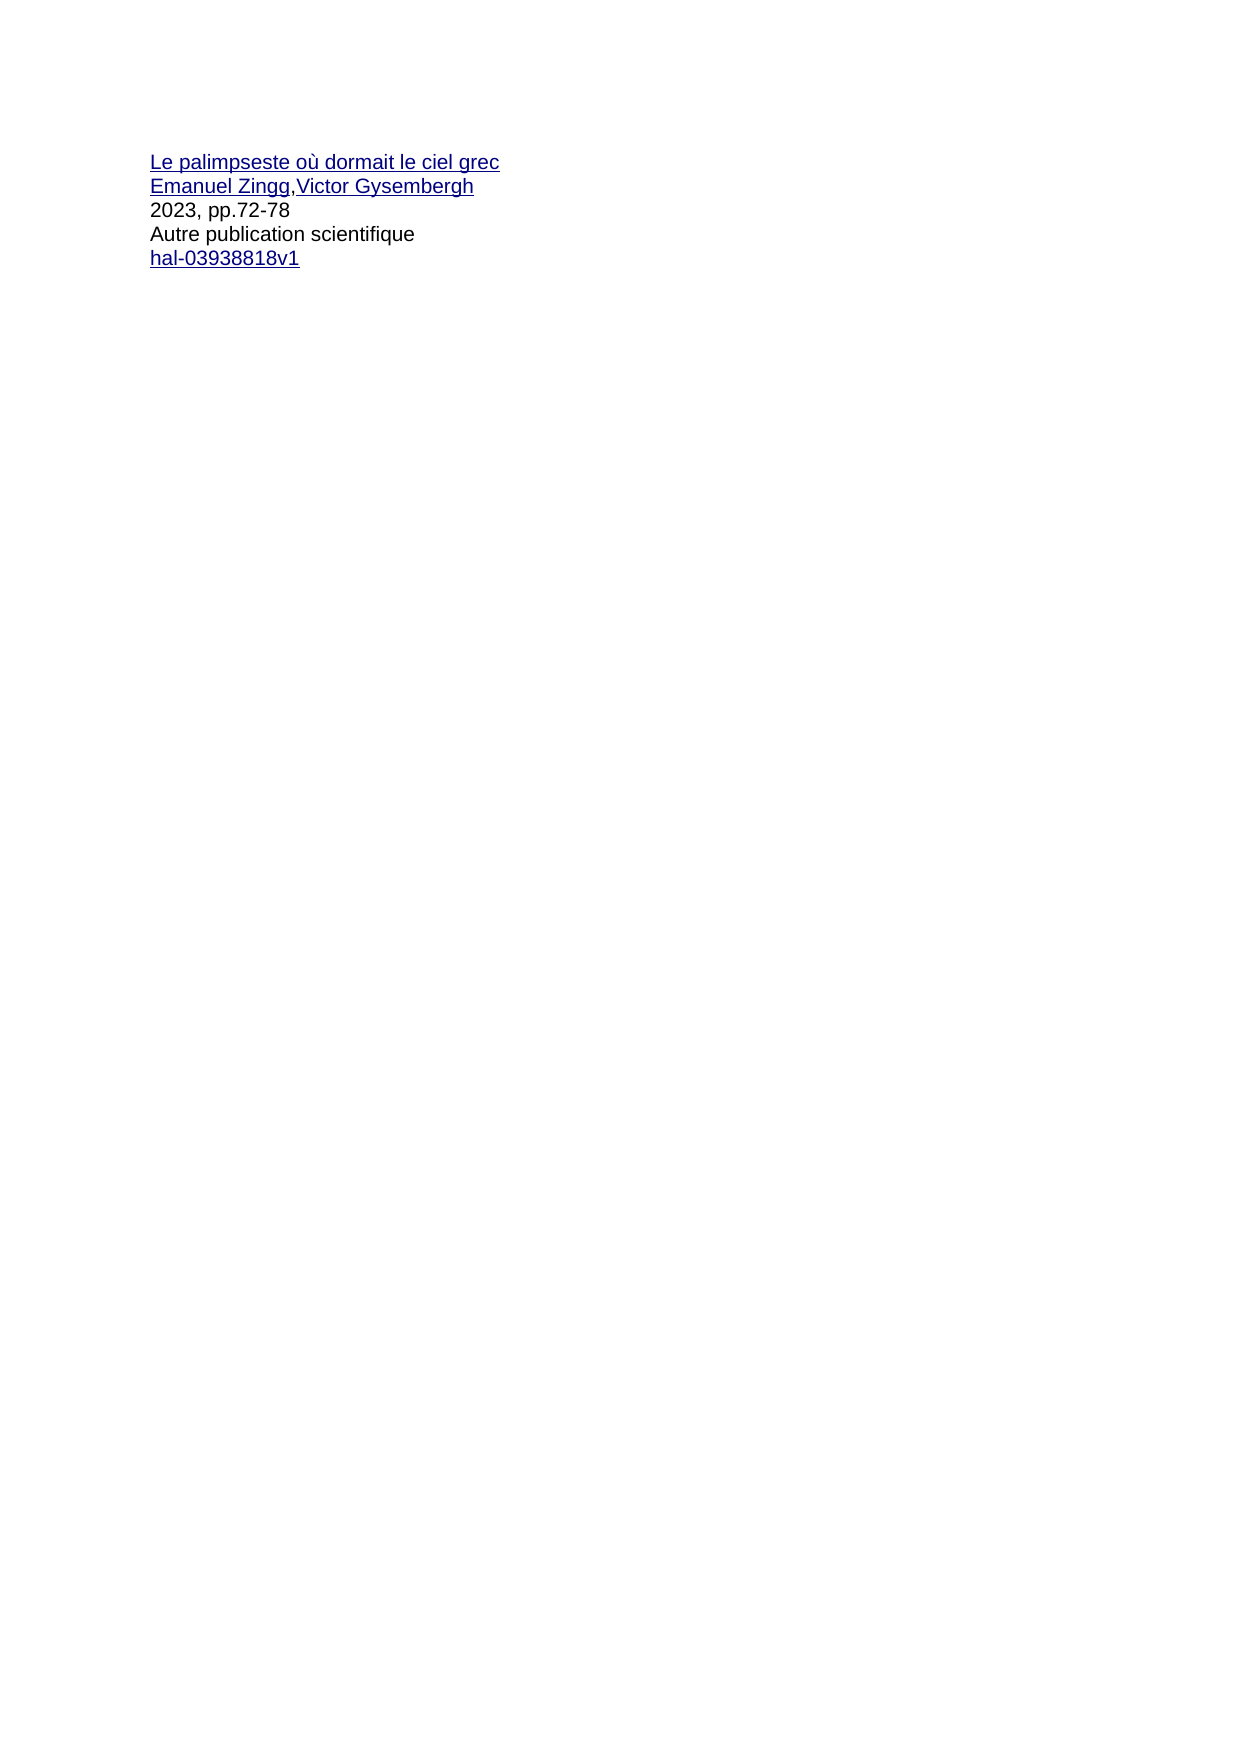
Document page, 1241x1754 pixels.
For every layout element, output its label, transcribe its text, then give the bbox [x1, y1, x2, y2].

table_cell Le palimpseste où dormait le ciel grec Emanuel Zingg,Victor Gysembergh 2023, pp.72-78 Autre publication scientifique hal-03938818v1 [150, 150, 1090, 270]
